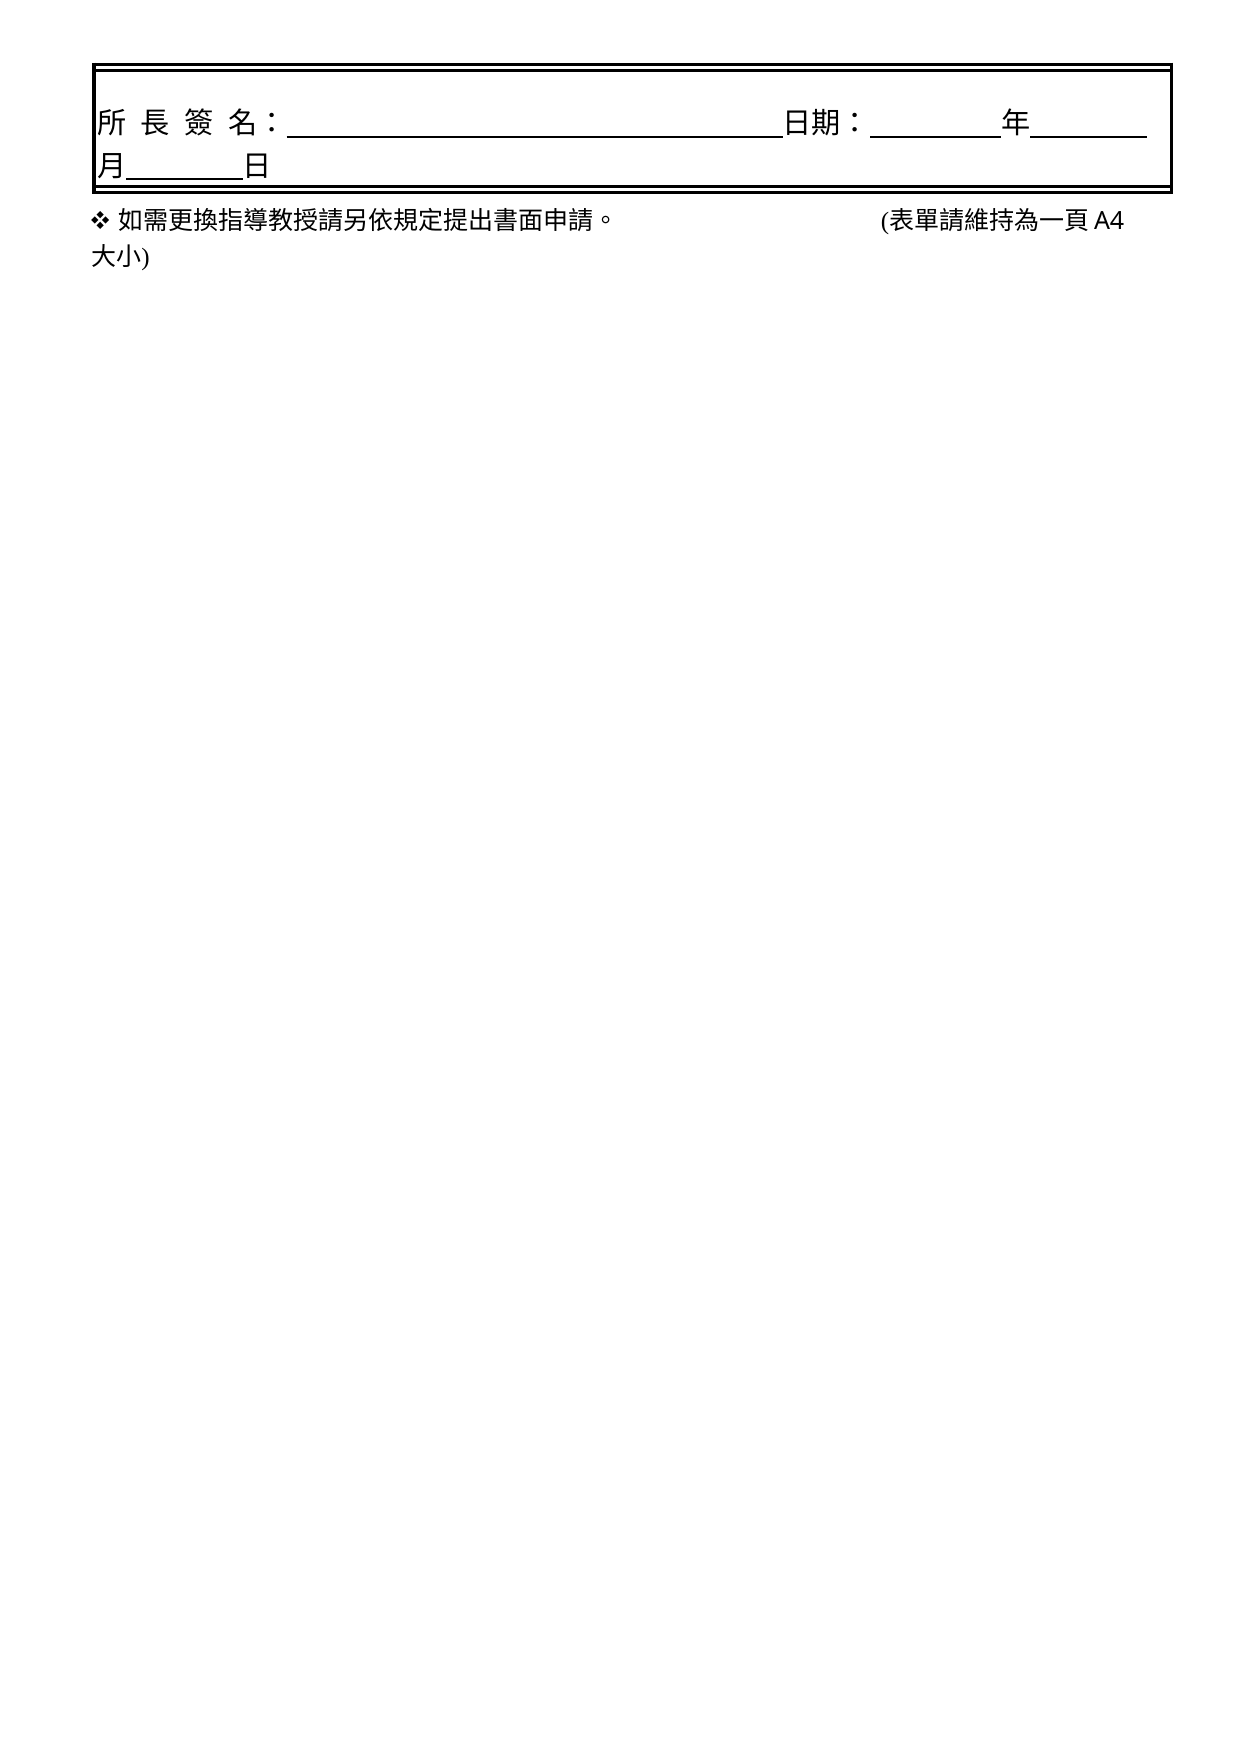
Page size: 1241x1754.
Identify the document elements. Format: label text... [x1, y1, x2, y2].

table_cell 所 長 簽 名： 日期： 年 月 日 [96, 72, 1170, 184]
text  如需更換指導教授請另依規定提出書面申請。 (表單請維持為一頁A4大小) [89, 200, 1154, 273]
